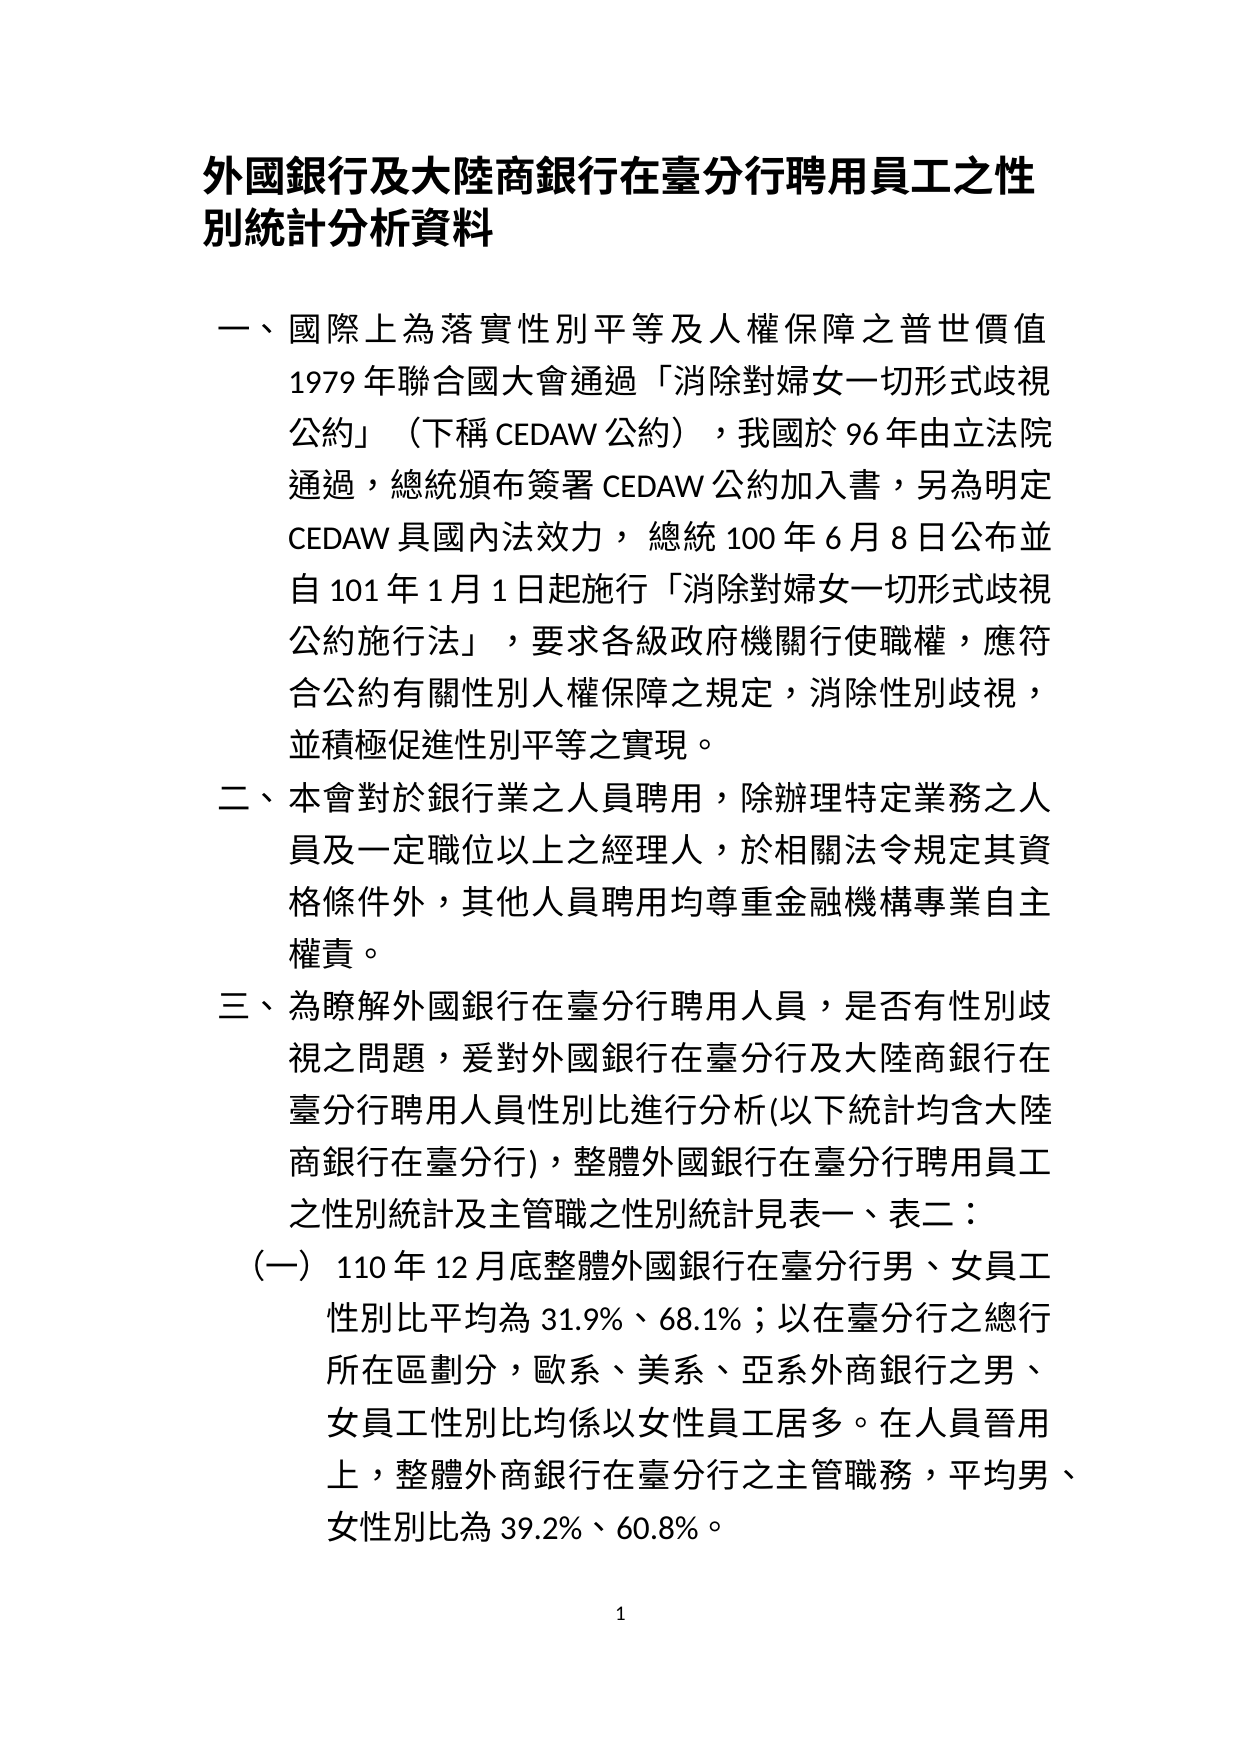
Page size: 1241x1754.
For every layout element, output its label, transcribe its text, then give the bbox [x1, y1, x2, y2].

list 國際上為落實性別平等及人權保障之普世價值，1979年聯合國大會通過「消除對婦女一切形式歧視公約」（下稱CEDAW公約），我國於96年由立法院通過，總統頒布簽署CEDAW公約加入書，另為明定CEDAW具國內法效力， 總統100年6月8日公布並自101年1月1日起施行「消除對婦女一切形式歧視公約施行法」，要求各級政府機關行使職權，應符合公約有關性別人權保障之規定，消除性別歧視，並積極促進性別平等之實現。 [217, 299, 1053, 768]
list 本會對於銀行業之人員聘用，除辦理特定業務之人員及一定職位以上之經理人，於相關法令規定其資格條件外，其他人員聘用均尊重金融機構專業自主權責。 [217, 768, 1053, 977]
list 110年12月底整體外國銀行在臺分行男、女員工性別比平均為31.9%、68.1%；以在臺分行之總行所在區劃分，歐系、美系、亞系外商銀行之男、女員工性別比均係以女性員工居多。在人員晉用上，整體外商銀行在臺分行之主管職務，平均男、女性別比為39.2%、60.8%。 [232, 1237, 1053, 1549]
text 外國銀行及大陸商銀行在臺分行聘用員工之性別統計分析資料 [202, 150, 1053, 254]
list 為瞭解外國銀行在臺分行聘用人員，是否有性別歧視之問題，爰對外國銀行在臺分行及大陸商銀行在臺分行聘用人員性別比進行分析(以下統計均含大陸商銀行在臺分行)，整體外國銀行在臺分行聘用員工之性別統計及主管職之性別統計見表一、表二： [217, 977, 1053, 1237]
